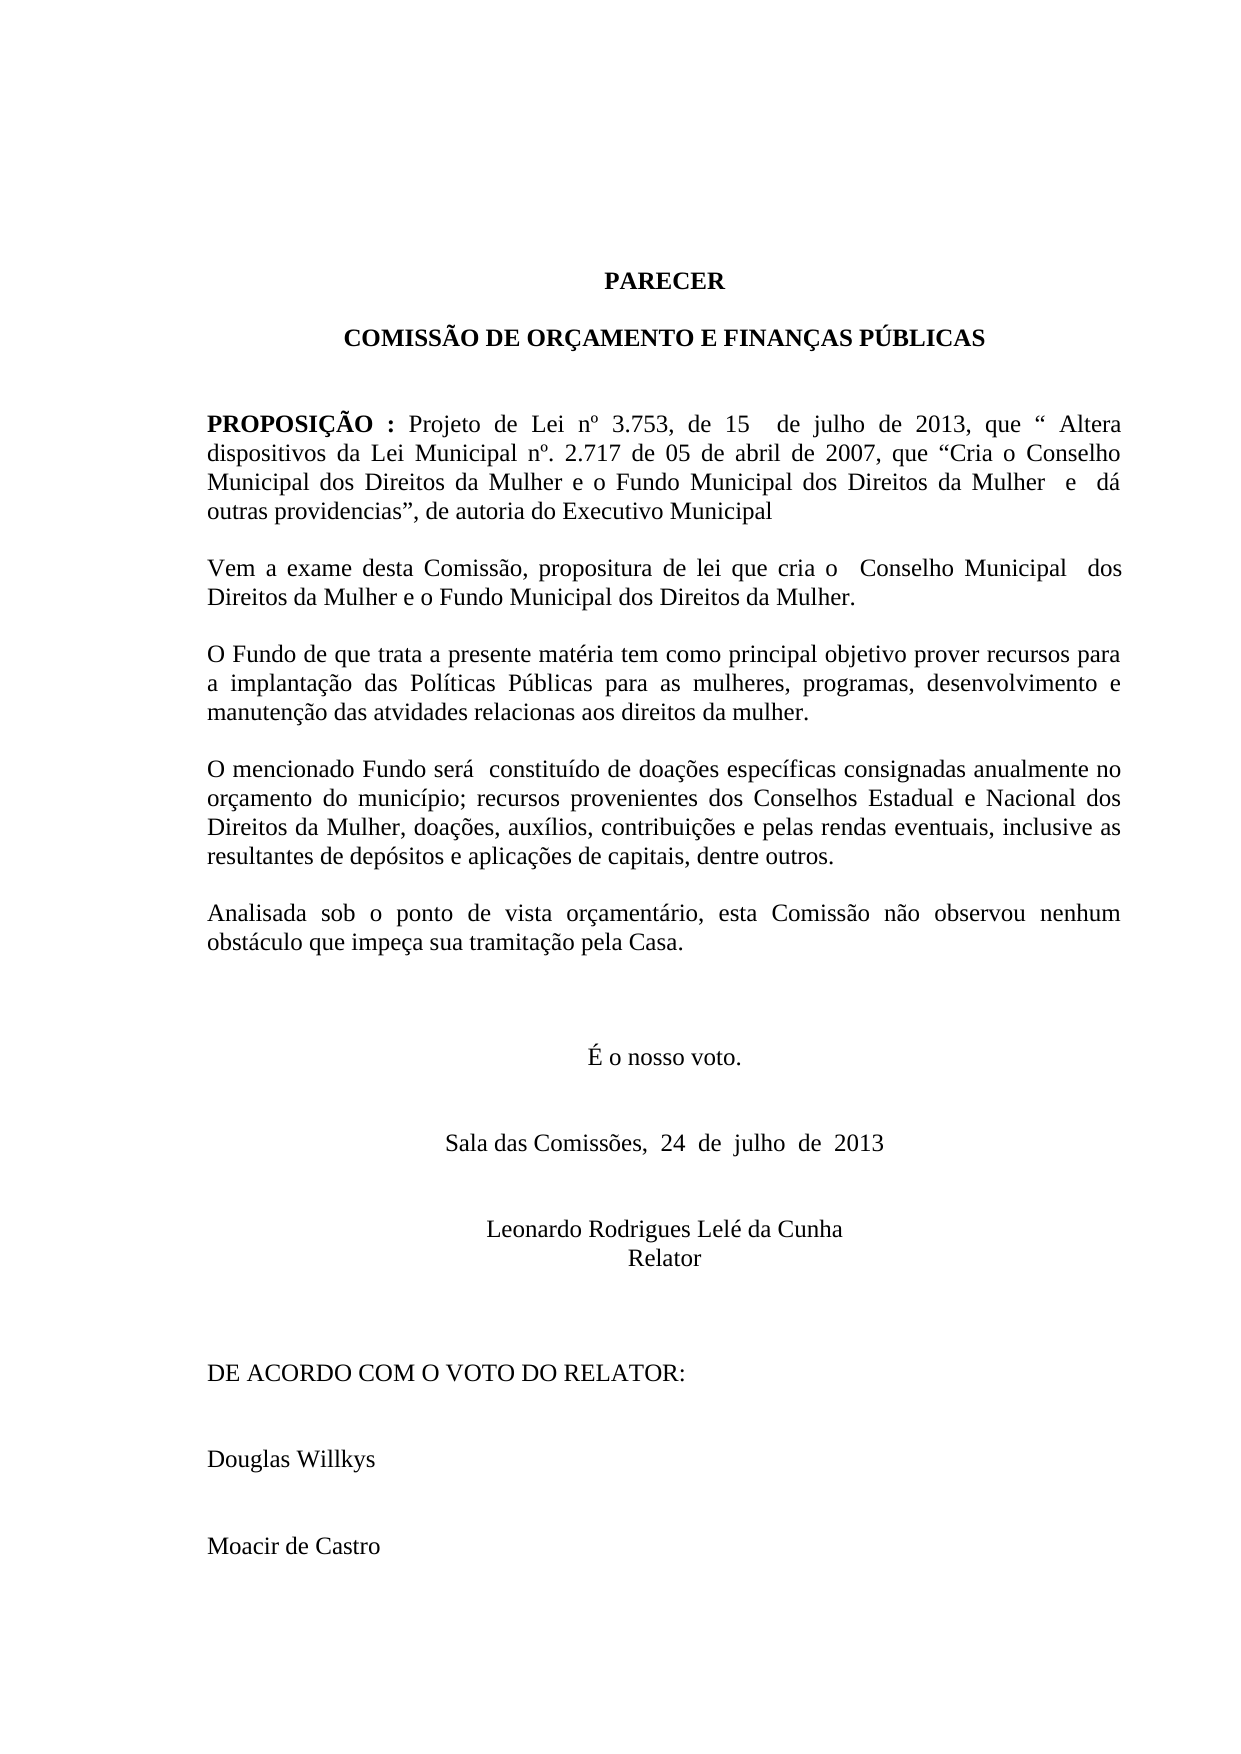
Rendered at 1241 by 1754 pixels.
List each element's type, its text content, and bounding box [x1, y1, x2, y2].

text O Fundo de que trata a presente matéria tem como principal objetivo prover recursos para a implantação das Políticas Públicas para as mulheres, programas, desenvolvimento e manutenção das atvidades relacionas aos direitos da mulher. [207, 639, 1122, 726]
text Analisada sob o ponto de vista orçamentário, esta Comissão não observou nenhum obstáculo que impeça sua tramitação pela Casa. [207, 898, 1122, 956]
text Vem a exame desta Comissão, propositura de lei que cria o Conselho Municipal dos Direitos da Mulher e o Fundo Municipal dos Direitos da Mulher. [207, 553, 1122, 611]
text Relator [207, 1243, 1122, 1272]
text Leonardo Rodrigues Lelé da Cunha [207, 1214, 1122, 1243]
text Douglas Willkys [207, 1444, 1122, 1473]
text Moacir de Castro [207, 1531, 1122, 1559]
text COMISSÃO DE ORÇAMENTO E FINANÇAS PÚBLICAS [207, 323, 1122, 352]
text Sala das Comissões, 24 de julho de 2013 [207, 1128, 1122, 1157]
text É o nosso voto. [207, 1042, 1122, 1071]
text PARECER [207, 266, 1122, 294]
text DE ACORDO COM O VOTO DO RELATOR: [207, 1358, 1122, 1387]
text O mencionado Fundo será constituído de doações específicas consignadas anualmente no orçamento do município; recursos provenientes dos Conselhos Estadual e Nacional dos Direitos da Mulher, doações, auxílios, contribuições e pelas rendas eventuais, inclusive as resultantes de depósitos e aplicações de capitais, dentre outros. [207, 754, 1122, 869]
text PROPOSIÇÃO : Projeto de Lei nº 3.753, de 15 de julho de 2013, que “ Altera dispositivos da Lei Municipal nº. 2.717 de 05 de abril de 2007, que “Cria o Conselho Municipal dos Direitos da Mulher e o Fundo Municipal dos Direitos da Mulher e dá outras providencias”, de autoria do Executivo Municipal [207, 409, 1122, 524]
